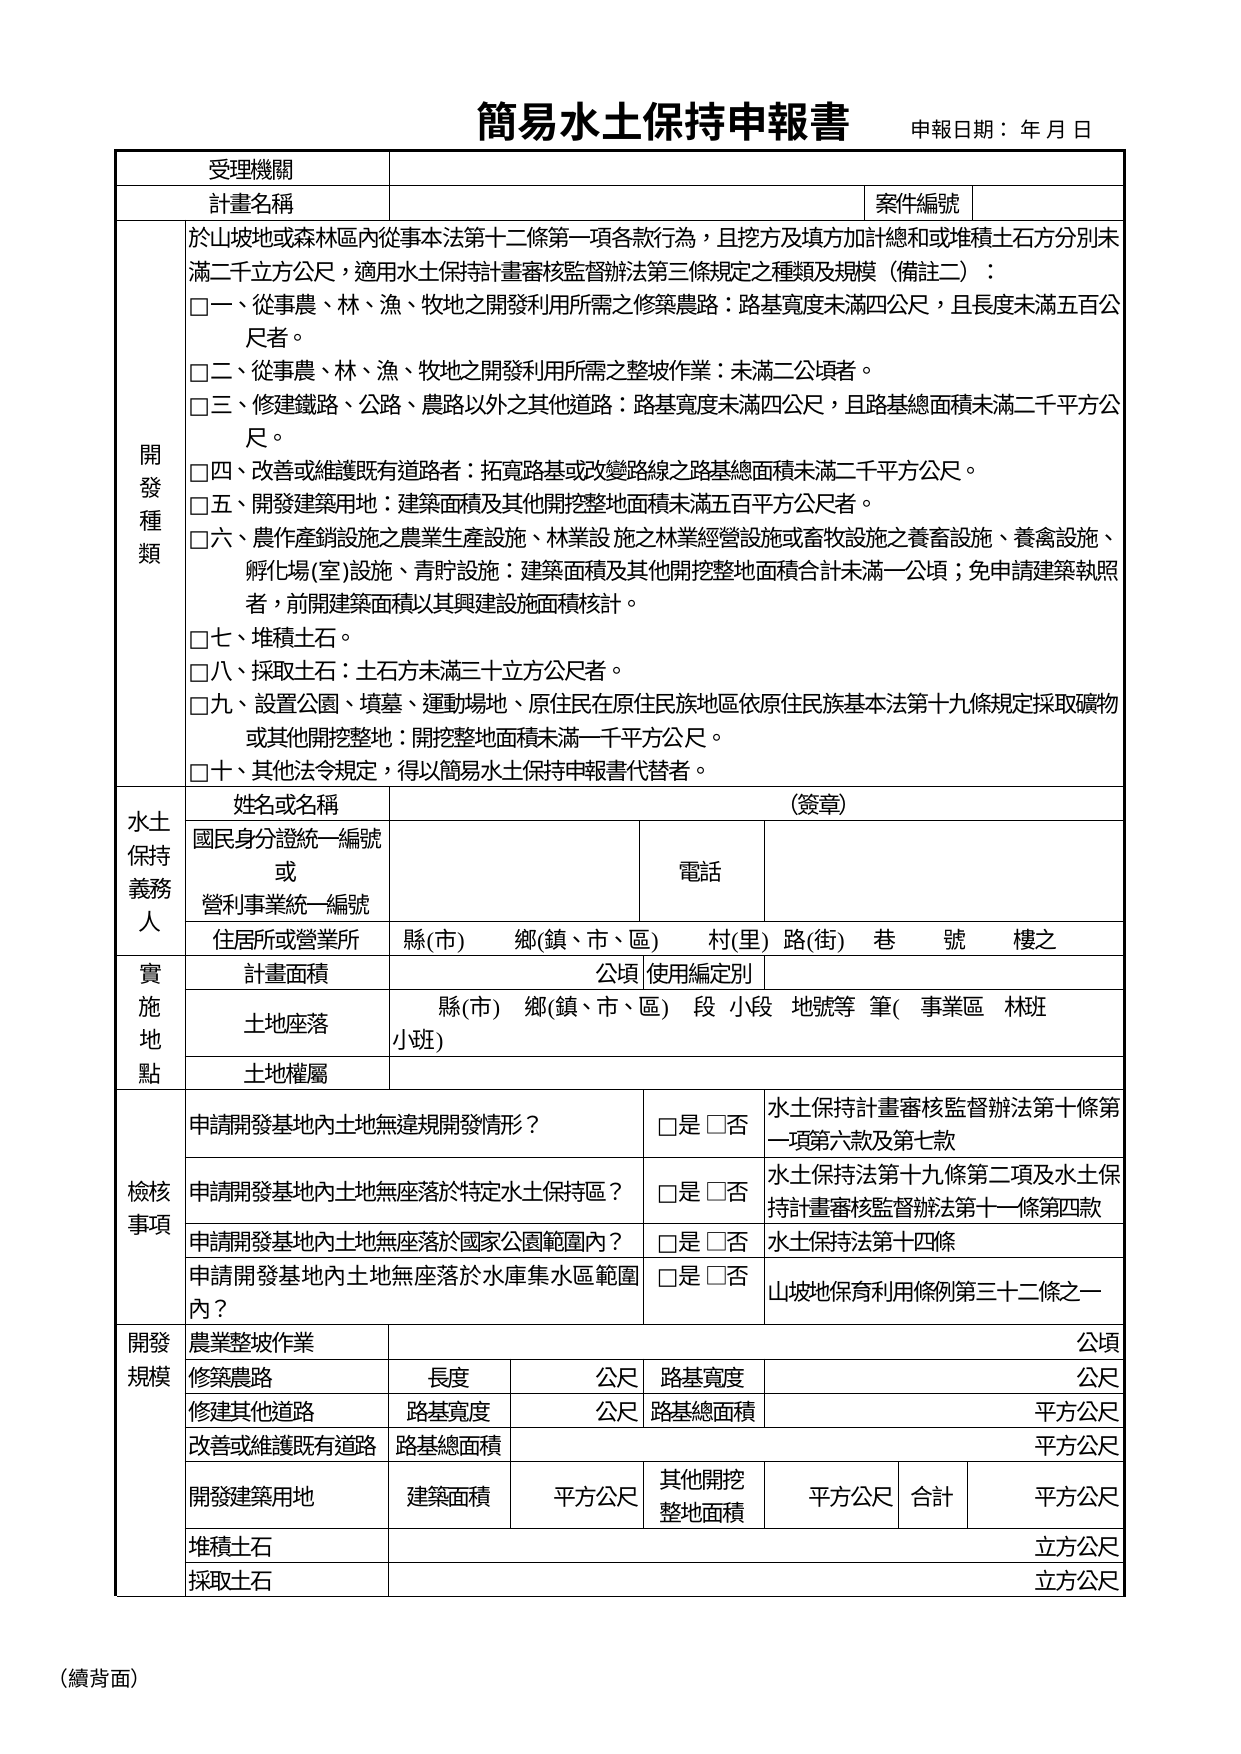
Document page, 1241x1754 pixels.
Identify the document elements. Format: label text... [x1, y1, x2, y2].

table_cell 申請開發基地內土地無違規開發情形？ [186, 1090, 643, 1156]
table_cell 縣(市) 鄉(鎮、市、區) 段 小段 地號等 筆( 事業區 林班 小班) [390, 990, 1123, 1056]
table_cell 住居所或營業所 [186, 922, 389, 955]
table_cell 土地權屬 [186, 1057, 389, 1089]
table_cell 合計 [899, 1462, 967, 1528]
table_cell 開發 規模 [117, 1325, 185, 1596]
table_cell 修建其他道路 [186, 1394, 388, 1427]
table_cell [390, 1057, 1123, 1089]
table_cell 縣(市) 鄉(鎮、市、區) 村(里) 路(街) 巷 號 樓之 [390, 922, 1123, 955]
table_cell 申請開發基地內土地無座落於水庫集水區範圍內？ [186, 1258, 643, 1324]
table_cell 計畫名稱 [117, 186, 389, 219]
table_cell 開發建築用地 [186, 1462, 388, 1528]
table_cell 路基寬度 [644, 1360, 764, 1393]
table_cell 案件編號 [865, 186, 972, 219]
table_cell 立方公尺 [389, 1563, 1123, 1596]
table_cell 長度 [389, 1360, 510, 1393]
table_cell 公頃 [389, 1325, 1123, 1358]
table_cell [973, 186, 1123, 219]
table_cell 平方公尺 [511, 1428, 1123, 1461]
table_cell 改善或維護既有道路 [186, 1428, 388, 1461]
table_cell 山坡地保育利用條例第三十二條之一 [765, 1258, 1123, 1324]
table_cell 採取土石 [186, 1563, 388, 1596]
table_cell 國民身分證統一編號或 營利事業統一編號 [186, 821, 389, 921]
table_cell 申請開發基地內土地無座落於特定水土保持區？ [186, 1158, 643, 1223]
table_cell 水土保持計畫審核監督辦法第十條第一項第六款及第七款 [765, 1090, 1123, 1156]
text [47, 1693, 197, 1723]
table_header 受理機關 [117, 152, 389, 185]
table_cell 修築農路 [186, 1360, 388, 1393]
table_cell □是 □否 [644, 1224, 764, 1257]
table_cell 申請開發基地內土地無座落於國家公園範圍內？ [186, 1224, 643, 1257]
table_cell 農業整坡作業 [186, 1325, 388, 1358]
table_cell 於山坡地或森林區內從事本法第十二條第一項各款行為，且挖方及填方加計總和或堆積土石方分別未滿二千立方公尺，適用水土保持計畫審核監督辦法第三條規定之種類及規模（備註二）： □一、從事農、林、漁、牧地之開發利用所需之修築農路：路基寬度未滿四公尺，且長度未滿五百公尺者。 □二、從事農、林、漁、牧地之開發利用所需之整坡作業：未滿二公頃者。 □三、修建鐵路、公路、農路以外之其他道路：路基寬度未滿四公尺，且路基總面積未滿二千平方公尺。 □四、改善或維護既有道路者：拓寬路基或改變路線之路基總面積未滿二千平方公尺。 □五、開發建築用地：建築面積及其他開挖整地面積未滿五百平方公尺者。 □六、農作產銷設施之農業生產設施、林業設施之林業經營設施或畜牧設施之養畜設施、養禽設施、孵化場(室)設施、青貯設施：建築面積及其他開挖整地面積合計未滿一公頃；免申請建築執照者，前開建築面積以其興建設施面積核計。 □七、堆積土石。 □八、採取土石：土石方未滿三十立方公尺者。 □九、設置公園、墳墓、運動場地、原住民在原住民族地區依原住民族基本法第十九條規定採取礦物或其他開挖整地：開挖整地面積未滿一千平方公尺。 □十、其他法令規定，得以簡易水土保持申報書代替者。 [186, 221, 1123, 786]
table_cell 電話 [640, 821, 764, 921]
table_header [390, 152, 1123, 185]
table_cell 堆積土石 [186, 1529, 388, 1562]
table_cell 實施 地點 [117, 956, 185, 1089]
table_cell 檢核 事項 [117, 1090, 185, 1324]
table_cell （簽章） [390, 787, 1123, 820]
table_cell 平方公尺 [968, 1462, 1123, 1528]
table_cell 路基總面積 [644, 1394, 764, 1427]
table_cell 姓名或名稱 [186, 787, 389, 820]
table_cell □是 □否 [644, 1258, 764, 1324]
table_cell [390, 821, 639, 921]
table_cell [390, 186, 864, 219]
table_cell 其他開挖 整地面積 [644, 1462, 764, 1528]
table_cell □是 □否 [644, 1158, 764, 1223]
table_cell 使用編定別 [644, 956, 764, 989]
table_cell [765, 956, 1123, 989]
table_cell 路基總面積 [389, 1428, 510, 1461]
table_cell 公尺 [765, 1360, 1123, 1393]
table_cell 平方公尺 [765, 1394, 1123, 1427]
table_cell [765, 821, 1123, 921]
table_cell 水土保持法第十四條 [765, 1224, 1123, 1257]
text （續背面） [47, 1663, 197, 1693]
table_cell 路基寬度 [389, 1394, 510, 1427]
table_cell 土地座落 [186, 990, 389, 1056]
table_cell 公頃 [390, 956, 643, 989]
table_cell 平方公尺 [765, 1462, 898, 1528]
table_cell 開發種類 [117, 221, 185, 786]
table_cell 公尺 [511, 1360, 643, 1393]
table_cell 公尺 [511, 1394, 643, 1427]
table_cell □是 □否 [644, 1090, 764, 1156]
table_cell 水土 保持 義務人 [117, 787, 185, 955]
table_cell 計畫面積 [186, 956, 389, 989]
table_cell 立方公尺 [389, 1529, 1123, 1562]
text 簡易水土保持申報書 申報日期： 年 月 日 [148, 89, 1092, 149]
table_cell 平方公尺 [511, 1462, 643, 1528]
table_cell 水土保持法第十九條第二項及水土保持計畫審核監督辦法第十一條第四款 [765, 1158, 1123, 1223]
table_cell 建築面積 [389, 1462, 510, 1528]
